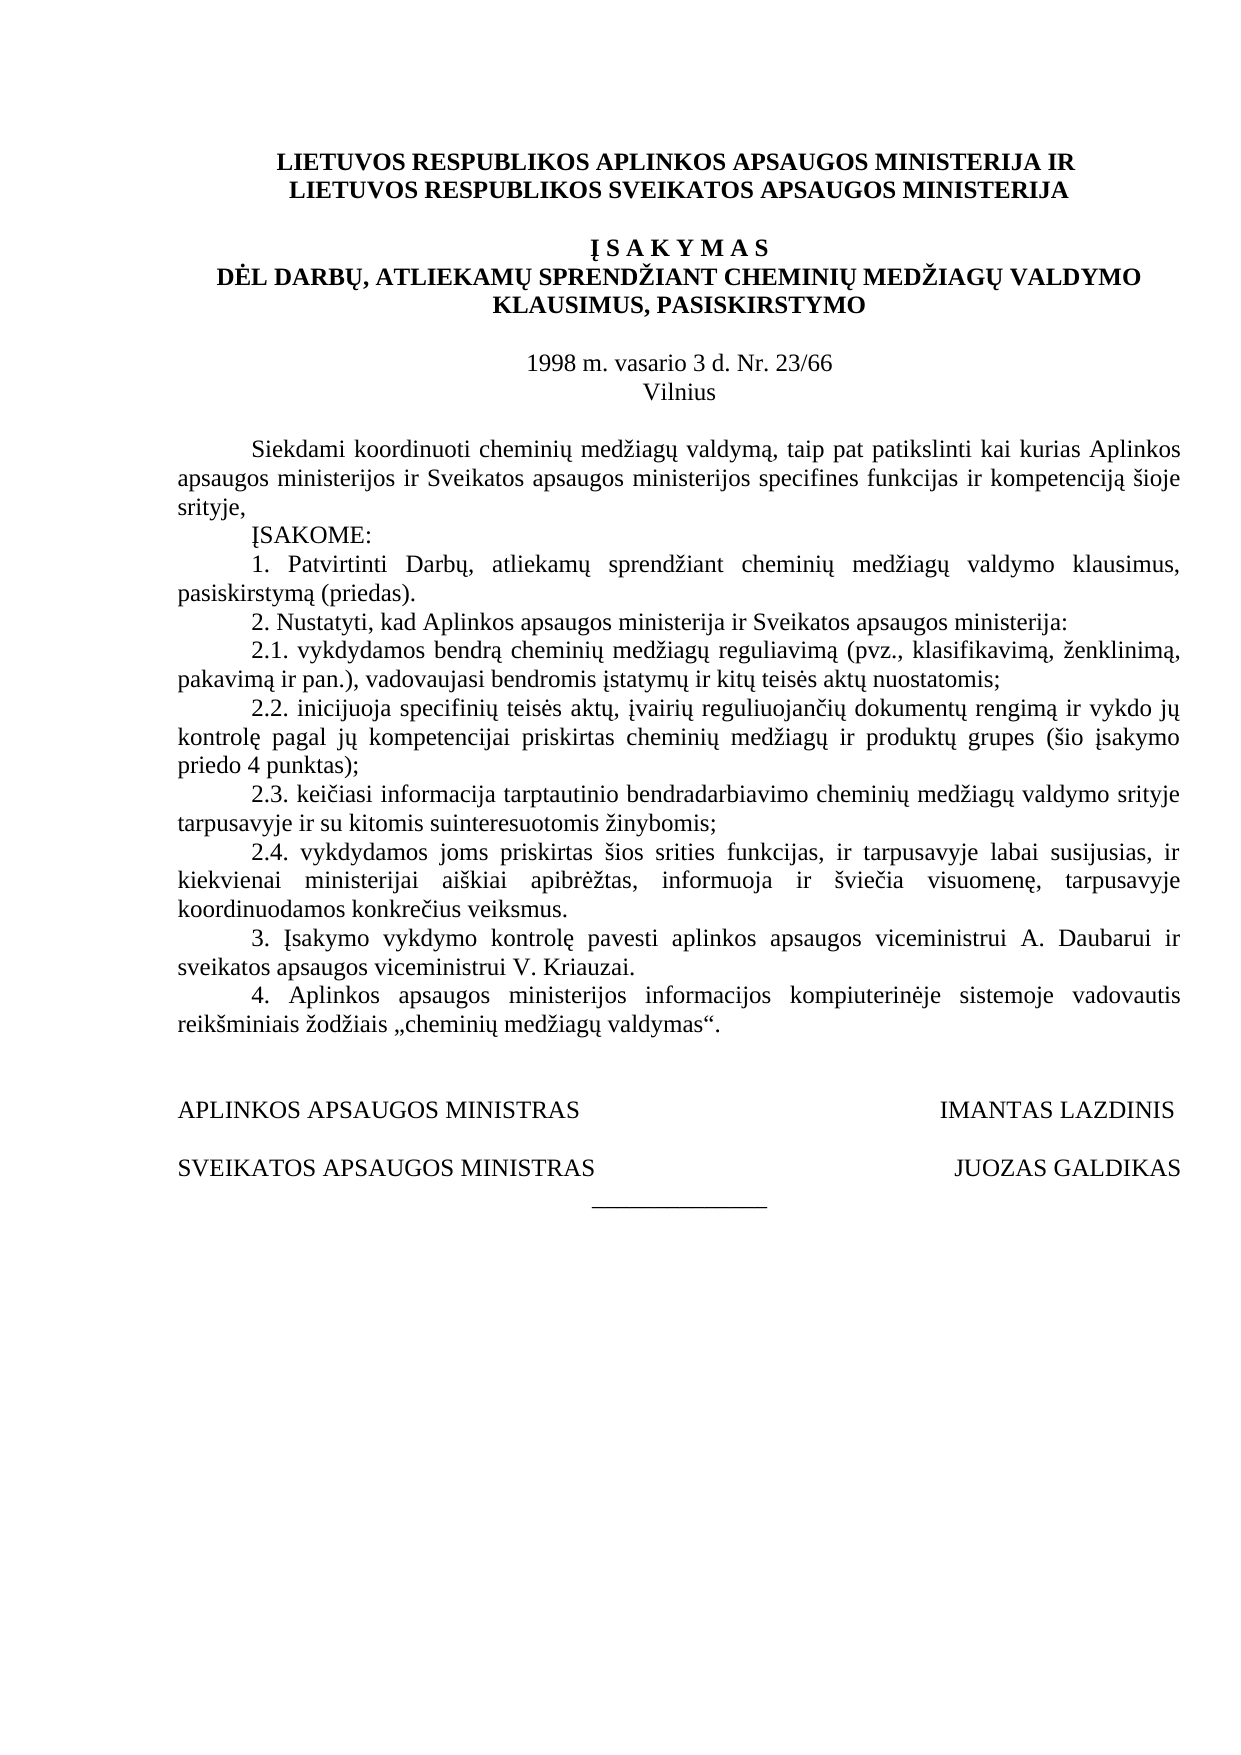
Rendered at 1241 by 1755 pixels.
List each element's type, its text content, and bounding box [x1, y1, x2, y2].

text 4. Aplinkos apsaugos ministerijos informacijos kompiuterinėje sistemoje vadovautis reikšminiais žodžiais „cheminių medžiagų valdymas“. [177, 981, 1181, 1038]
text 1998 m. vasario 3 d. Nr. 23/66 [177, 348, 1181, 377]
text 2.1. vykdydamos bendrą cheminių medžiagų reguliavimą (pvz., klasifikavimą, ženklinimą, pakavimą ir pan.), vadovaujasi bendromis įstatymų ir kitų teisės aktų nuostatomis; [177, 636, 1181, 693]
text ĮSAKOME: [177, 521, 1181, 549]
text 2. Nustatyti, kad Aplinkos apsaugos ministerija ir Sveikatos apsaugos ministerija: [177, 607, 1181, 636]
text 2.3. keičiasi informacija tarptautinio bendradarbiavimo cheminių medžiagų valdymo srityje tarpusavyje ir su kitomis suinteresuotomis žinybomis; [177, 779, 1181, 837]
text Siekdami koordinuoti cheminių medžiagų valdymą, taip pat patikslinti kai kurias Aplinkos apsaugos ministerijos ir Sveikatos apsaugos ministerijos specifines funkcijas ir kompetenciją šioje srityje, [177, 434, 1181, 521]
text APLINKOS APSAUGOS MINISTRAS IMANTAS LAZDINIS [177, 1096, 1181, 1124]
text DĖL DARBŲ, ATLIEKAMŲ SPRENDŽIANT CHEMINIŲ MEDŽIAGŲ VALDYMO KLAUSIMUS, PASISKIRSTYMO [177, 262, 1181, 319]
text LIETUVOS RESPUBLIKOS APLINKOS APSAUGOS MINISTERIJA IR [177, 147, 1181, 176]
text 3. Įsakymo vykdymo kontrolę pavesti aplinkos apsaugos viceministrui A. Daubarui ir sveikatos apsaugos viceministrui V. Kriauzai. [177, 923, 1181, 981]
text Vilnius [177, 377, 1181, 406]
text SVEIKATOS APSAUGOS MINISTRAS JUOZAS GALDIKAS [177, 1153, 1181, 1182]
text Į S A K Y M A S [177, 233, 1181, 262]
text ______________ [177, 1182, 1181, 1211]
text LIETUVOS RESPUBLIKOS SVEIKATOS APSAUGOS MINISTERIJA [177, 176, 1181, 204]
text 2.2. inicijuoja specifinių teisės aktų, įvairių reguliuojančių dokumentų rengimą ir vykdo jų kontrolę pagal jų kompetencijai priskirtas cheminių medžiagų ir produktų grupes (šio įsakymo priedo 4 punktas); [177, 693, 1181, 779]
text 2.4. vykdydamos joms priskirtas šios srities funkcijas, ir tarpusavyje labai susijusias, ir kiekvienai ministerijai aiškiai apibrėžtas, informuoja ir šviečia visuomenę, tarpusavyje koordinuodamos konkrečius veiksmus. [177, 837, 1181, 923]
text 1. Patvirtinti Darbų, atliekamų sprendžiant cheminių medžiagų valdymo klausimus, pasiskirstymą (priedas). [177, 549, 1181, 607]
